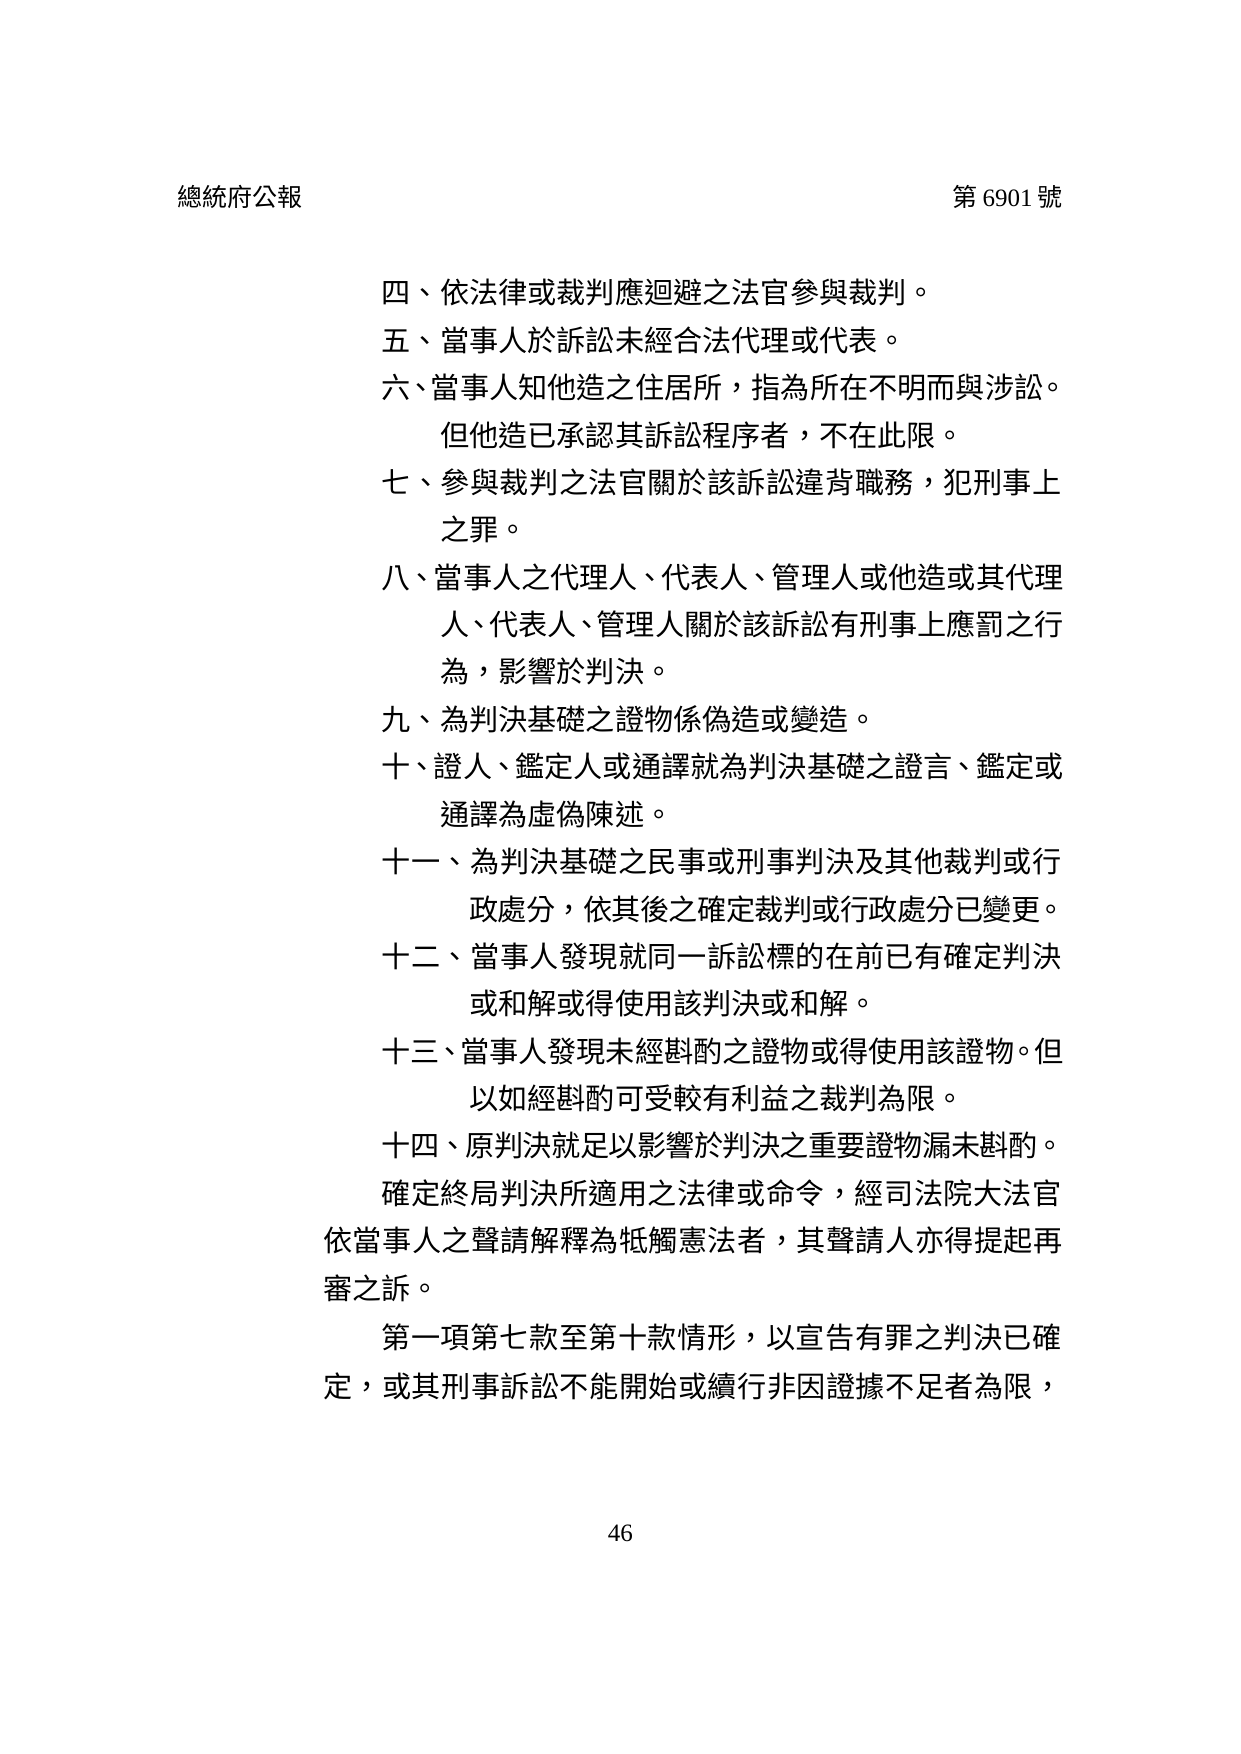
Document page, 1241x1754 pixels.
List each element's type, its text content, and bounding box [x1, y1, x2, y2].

text 四、依法律或裁判應迴避之法官參與裁判。 [381, 266, 1063, 313]
text 九、為判決基礎之證物係偽造或變造。 [381, 692, 1063, 740]
text 十、證人、鑑定人或通譯就為判決基礎之證言、鑑定或通譯為虛偽陳述。 [381, 740, 1063, 834]
text 七、參與裁判之法官關於該訴訟違背職務，犯刑事上之罪。 [381, 455, 1063, 550]
text 五、當事人於訴訟未經合法代理或代表。 [381, 313, 1063, 361]
text 十四、原判決就足以影響於判決之重要證物漏未斟酌。 [381, 1119, 1063, 1166]
text 八、當事人之代理人、代表人、管理人或他造或其代理人、代表人、管理人關於該訴訟有刑事上應罰之行為，影響於判決。 [381, 550, 1063, 692]
text 六、當事人知他造之住居所，指為所在不明而與涉訟。但他造已承認其訴訟程序者，不在此限。 [381, 361, 1063, 455]
text 十二、當事人發現就同一訴訟標的在前已有確定判決或和解或得使用該判決或和解。 [381, 929, 1063, 1024]
text 確定終局判決所適用之法律或命令，經司法院大法官依當事人之聲請解釋為牴觸憲法者，其聲請人亦得提起再審之訴。 [323, 1166, 1063, 1308]
text 十三、當事人發現未經斟酌之證物或得使用該證物。但以如經斟酌可受較有利益之裁判為限。 [381, 1024, 1063, 1119]
text 第一項第七款至第十款情形，以宣告有罪之判決已確定，或其刑事訴訟不能開始或續行非因證據不足者為限， [323, 1308, 1063, 1407]
text 十一、為判決基礎之民事或刑事判決及其他裁判或行政處分，依其後之確定裁判或行政處分已變更。 [381, 834, 1063, 929]
